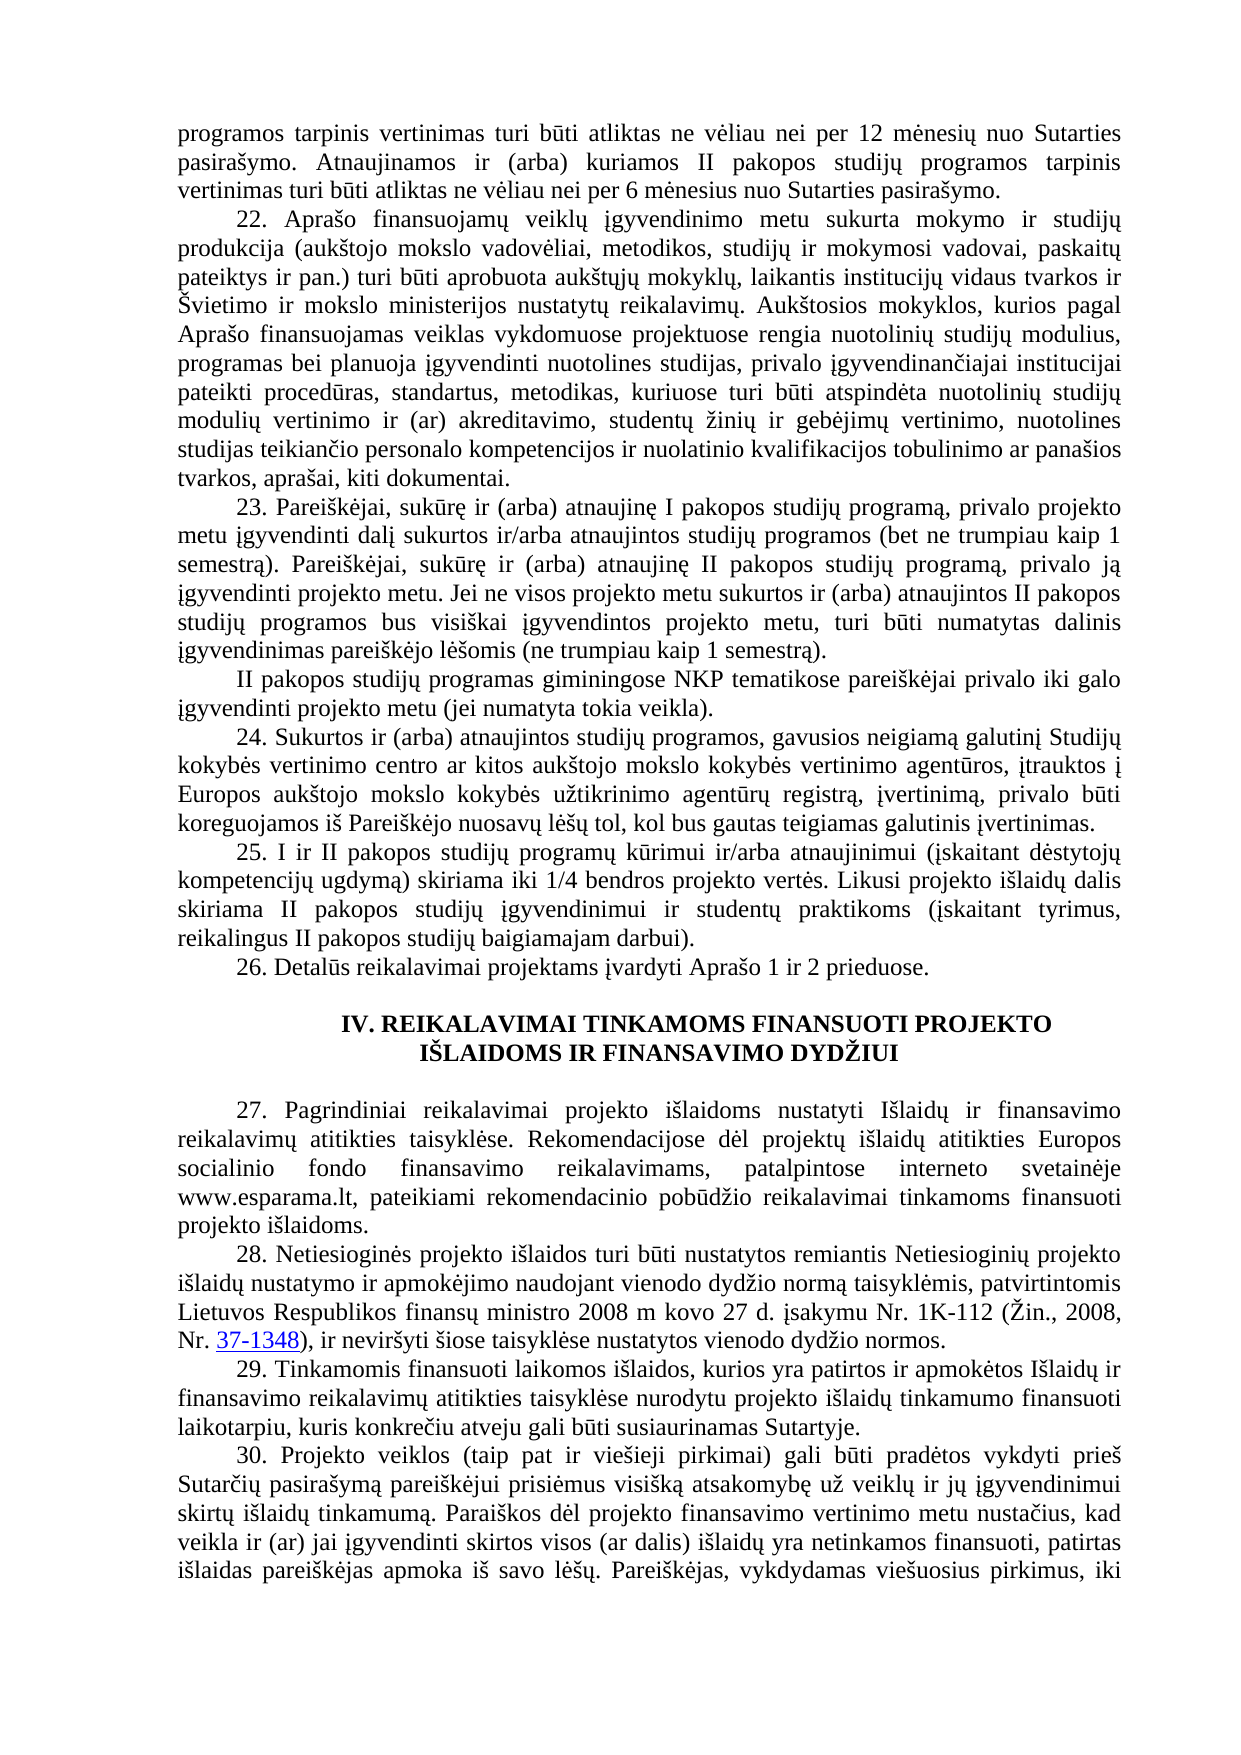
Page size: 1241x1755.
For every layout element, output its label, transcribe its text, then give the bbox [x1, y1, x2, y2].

text 22. Aprašo finansuojamų veiklų įgyvendinimo metu sukurta mokymo ir studijų produkcija (aukštojo mokslo vadovėliai, metodikos, studijų ir mokymosi vadovai, paskaitų pateiktys ir pan.) turi būti aprobuota aukštųjų mokyklų, laikantis institucijų vidaus tvarkos ir Švietimo ir mokslo ministerijos nustatytų reikalavimų. Aukštosios mokyklos, kurios pagal Aprašo finansuojamas veiklas vykdomuose projektuose rengia nuotolinių studijų modulius, programas bei planuoja įgyvendinti nuotolines studijas, privalo įgyvendinančiajai institucijai pateikti procedūras, standartus, metodikas, kuriuose turi būti atspindėta nuotolinių studijų modulių vertinimo ir (ar) akreditavimo, studentų žinių ir gebėjimų vertinimo, nuotolines studijas teikiančio personalo kompetencijos ir nuolatinio kvalifikacijos tobulinimo ar panašios tvarkos, aprašai, kiti dokumentai. [177, 204, 1122, 492]
text 28. Netiesioginės projekto išlaidos turi būti nustatytos remiantis Netiesioginių projekto išlaidų nustatymo ir apmokėjimo naudojant vienodo dydžio normą taisyklėmis, patvirtintomis Lietuvos Respublikos finansų ministro 2008 m kovo 27 d. įsakymu Nr. 1K-112 (Žin., 2008, Nr. 37-1348), ir neviršyti šiose taisyklėse nustatytos vienodo dydžio normos. [177, 1239, 1122, 1354]
text II pakopos studijų programas giminingose NKP tematikose pareiškėjai privalo iki galo įgyvendinti projekto metu (jei numatyta tokia veikla). [177, 664, 1122, 722]
text 26. Detalūs reikalavimai projektams įvardyti Aprašo 1 ir 2 prieduose. [177, 952, 1122, 981]
text 27. Pagrindiniai reikalavimai projekto išlaidoms nustatyti Išlaidų ir finansavimo reikalavimų atitikties taisyklėse. Rekomendacijose dėl projektų išlaidų atitikties Europos socialinio fondo finansavimo reikalavimams, patalpintose interneto svetainėje www.esparama.lt, pateikiami rekomendacinio pobūdžio reikalavimai tinkamoms finansuoti projekto išlaidoms. [177, 1096, 1122, 1239]
text 29. Tinkamomis finansuoti laikomos išlaidos, kurios yra patirtos ir apmokėtos Išlaidų ir finansavimo reikalavimų atitikties taisyklėse nurodytu projekto išlaidų tinkamumo finansuoti laikotarpiu, kuris konkrečiu atveju gali būti susiaurinamas Sutartyje. [177, 1354, 1122, 1441]
text 24. Sukurtos ir (arba) atnaujintos studijų programos, gavusios neigiamą galutinį Studijų kokybės vertinimo centro ar kitos aukštojo mokslo kokybės vertinimo agentūros, įtrauktos į Europos aukštojo mokslo kokybės užtikrinimo agentūrų registrą, įvertinimą, privalo būti koreguojamos iš Pareiškėjo nuosavų lėšų tol, kol bus gautas teigiamas galutinis įvertinimas. [177, 722, 1122, 837]
text 30. Projekto veiklos (taip pat ir viešieji pirkimai) gali būti pradėtos vykdyti prieš Sutarčių pasirašymą pareiškėjui prisiėmus visišką atsakomybę už veiklų ir jų įgyvendinimui skirtų išlaidų tinkamumą. Paraiškos dėl projekto finansavimo vertinimo metu nustačius, kad veikla ir (ar) jai įgyvendinti skirtos visos (ar dalis) išlaidų yra netinkamos finansuoti, patirtas išlaidas pareiškėjas apmoka iš savo lėšų. Pareiškėjas, vykdydamas viešuosius pirkimus, iki [177, 1441, 1122, 1584]
text programos tarpinis vertinimas turi būti atliktas ne vėliau nei per 12 mėnesių nuo Sutarties pasirašymo. Atnaujinamos ir (arba) kuriamos II pakopos studijų programos tarpinis vertinimas turi būti atliktas ne vėliau nei per 6 mėnesius nuo Sutarties pasirašymo. [177, 118, 1122, 204]
text 25. I ir II pakopos studijų programų kūrimui ir/arba atnaujinimui (įskaitant dėstytojų kompetencijų ugdymą) skiriama iki 1/4 bendros projekto vertės. Likusi projekto išlaidų dalis skiriama II pakopos studijų įgyvendinimui ir studentų praktikoms (įskaitant tyrimus, reikalingus II pakopos studijų baigiamajam darbui). [177, 837, 1122, 952]
text 23. Pareiškėjai, sukūrę ir (arba) atnaujinę I pakopos studijų programą, privalo projekto metu įgyvendinti dalį sukurtos ir/arba atnaujintos studijų programos (bet ne trumpiau kaip 1 semestrą). Pareiškėjai, sukūrę ir (arba) atnaujinę II pakopos studijų programą, privalo ją įgyvendinti projekto metu. Jei ne visos projekto metu sukurtos ir (arba) atnaujintos II pakopos studijų programos bus visiškai įgyvendintos projekto metu, turi būti numatytas dalinis įgyvendinimas pareiškėjo lėšomis (ne trumpiau kaip 1 semestrą). [177, 492, 1122, 664]
text IV. REIKALAVIMAI TINKAMOMS FINANSUOTI PROJEKTO IŠLAIDOMS IR FINANSAVIMO DYDŽIUI [196, 1009, 1122, 1067]
